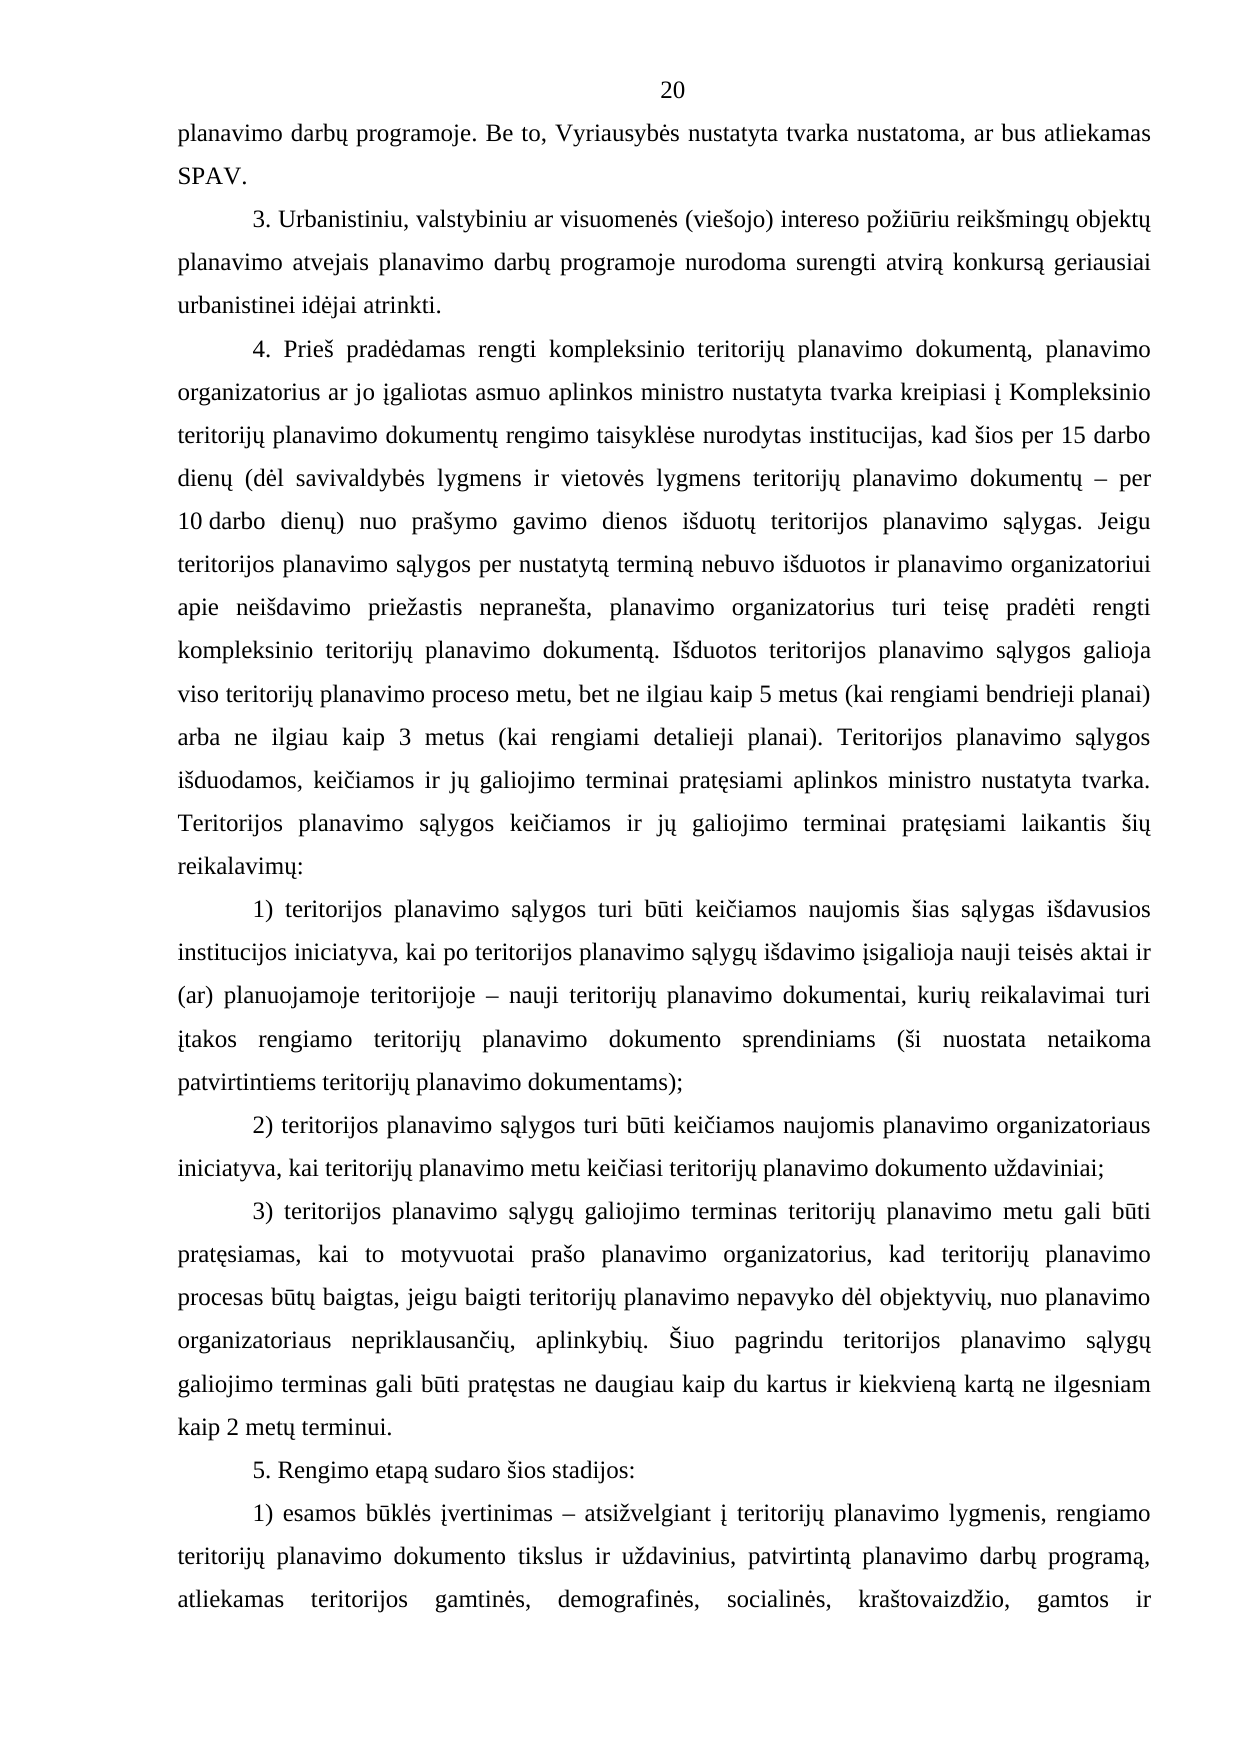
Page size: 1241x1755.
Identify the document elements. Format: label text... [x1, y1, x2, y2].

text 3. Urbanistiniu, valstybiniu ar visuomenės (viešojo) intereso požiūriu reikšmingų objektų planavimo atvejais planavimo darbų programoje nurodoma surengti atvirą konkursą geriausiai urbanistinei idėjai atrinkti. [177, 204, 1152, 319]
text 5. Rengimo etapą sudaro šios stadijos: [177, 1455, 1152, 1484]
text 1) teritorijos planavimo sąlygos turi būti keičiamos naujomis šias sąlygas išdavusios institucijos iniciatyva, kai po teritorijos planavimo sąlygų išdavimo įsigalioja nauji teisės aktai ir (ar) planuojamoje teritorijoje – nauji teritorijų planavimo dokumentai, kurių reikalavimai turi įtakos rengiamo teritorijų planavimo dokumento sprendiniams (ši nuostata netaikoma patvirtintiems teritorijų planavimo dokumentams); [177, 894, 1152, 1096]
text 4. Prieš pradėdamas rengti kompleksinio teritorijų planavimo dokumentą, planavimo organizatorius ar jo įgaliotas asmuo aplinkos ministro nustatyta tvarka kreipiasi į Kompleksinio teritorijų planavimo dokumentų rengimo taisyklėse nurodytas institucijas, kad šios per 15 darbo dienų (dėl savivaldybės lygmens ir vietovės lygmens teritorijų planavimo dokumentų – per 10 darbo dienų) nuo prašymo gavimo dienos išduotų teritorijos planavimo sąlygas. Jeigu teritorijos planavimo sąlygos per nustatytą terminą nebuvo išduotos ir planavimo organizatoriui apie neišdavimo priežastis nepranešta, planavimo organizatorius turi teisę pradėti rengti kompleksinio teritorijų planavimo dokumentą. Išduotos teritorijos planavimo sąlygos galioja viso teritorijų planavimo proceso metu, bet ne ilgiau kaip 5 metus (kai rengiami bendrieji planai) arba ne ilgiau kaip 3 metus (kai rengiami detalieji planai). Teritorijos planavimo sąlygos išduodamos, keičiamos ir jų galiojimo terminai pratęsiami aplinkos ministro nustatyta tvarka. Teritorijos planavimo sąlygos keičiamos ir jų galiojimo terminai pratęsiami laikantis šių reikalavimų: [177, 334, 1152, 880]
text 1) esamos būklės įvertinimas – atsižvelgiant į teritorijų planavimo lygmenis, rengiamo teritorijų planavimo dokumento tikslus ir uždavinius, patvirtintą planavimo darbų programą, atliekamas teritorijos gamtinės, demografinės, socialinės, kraštovaizdžio, gamtos ir [177, 1498, 1152, 1613]
text planavimo darbų programoje. Be to, Vyriausybės nustatyta tvarka nustatoma, ar bus atliekamas SPAV. [177, 118, 1152, 190]
text 3) teritorijos planavimo sąlygų galiojimo terminas teritorijų planavimo metu gali būti pratęsiamas, kai to motyvuotai prašo planavimo organizatorius, kad teritorijų planavimo procesas būtų baigtas, jeigu baigti teritorijų planavimo nepavyko dėl objektyvių, nuo planavimo organizatoriaus nepriklausančių, aplinkybių. Šiuo pagrindu teritorijos planavimo sąlygų galiojimo terminas gali būti pratęstas ne daugiau kaip du kartus ir kiekvieną kartą ne ilgesniam kaip 2 metų terminui. [177, 1196, 1152, 1441]
text 2) teritorijos planavimo sąlygos turi būti keičiamos naujomis planavimo organizatoriaus iniciatyva, kai teritorijų planavimo metu keičiasi teritorijų planavimo dokumento uždaviniai; [177, 1110, 1152, 1182]
